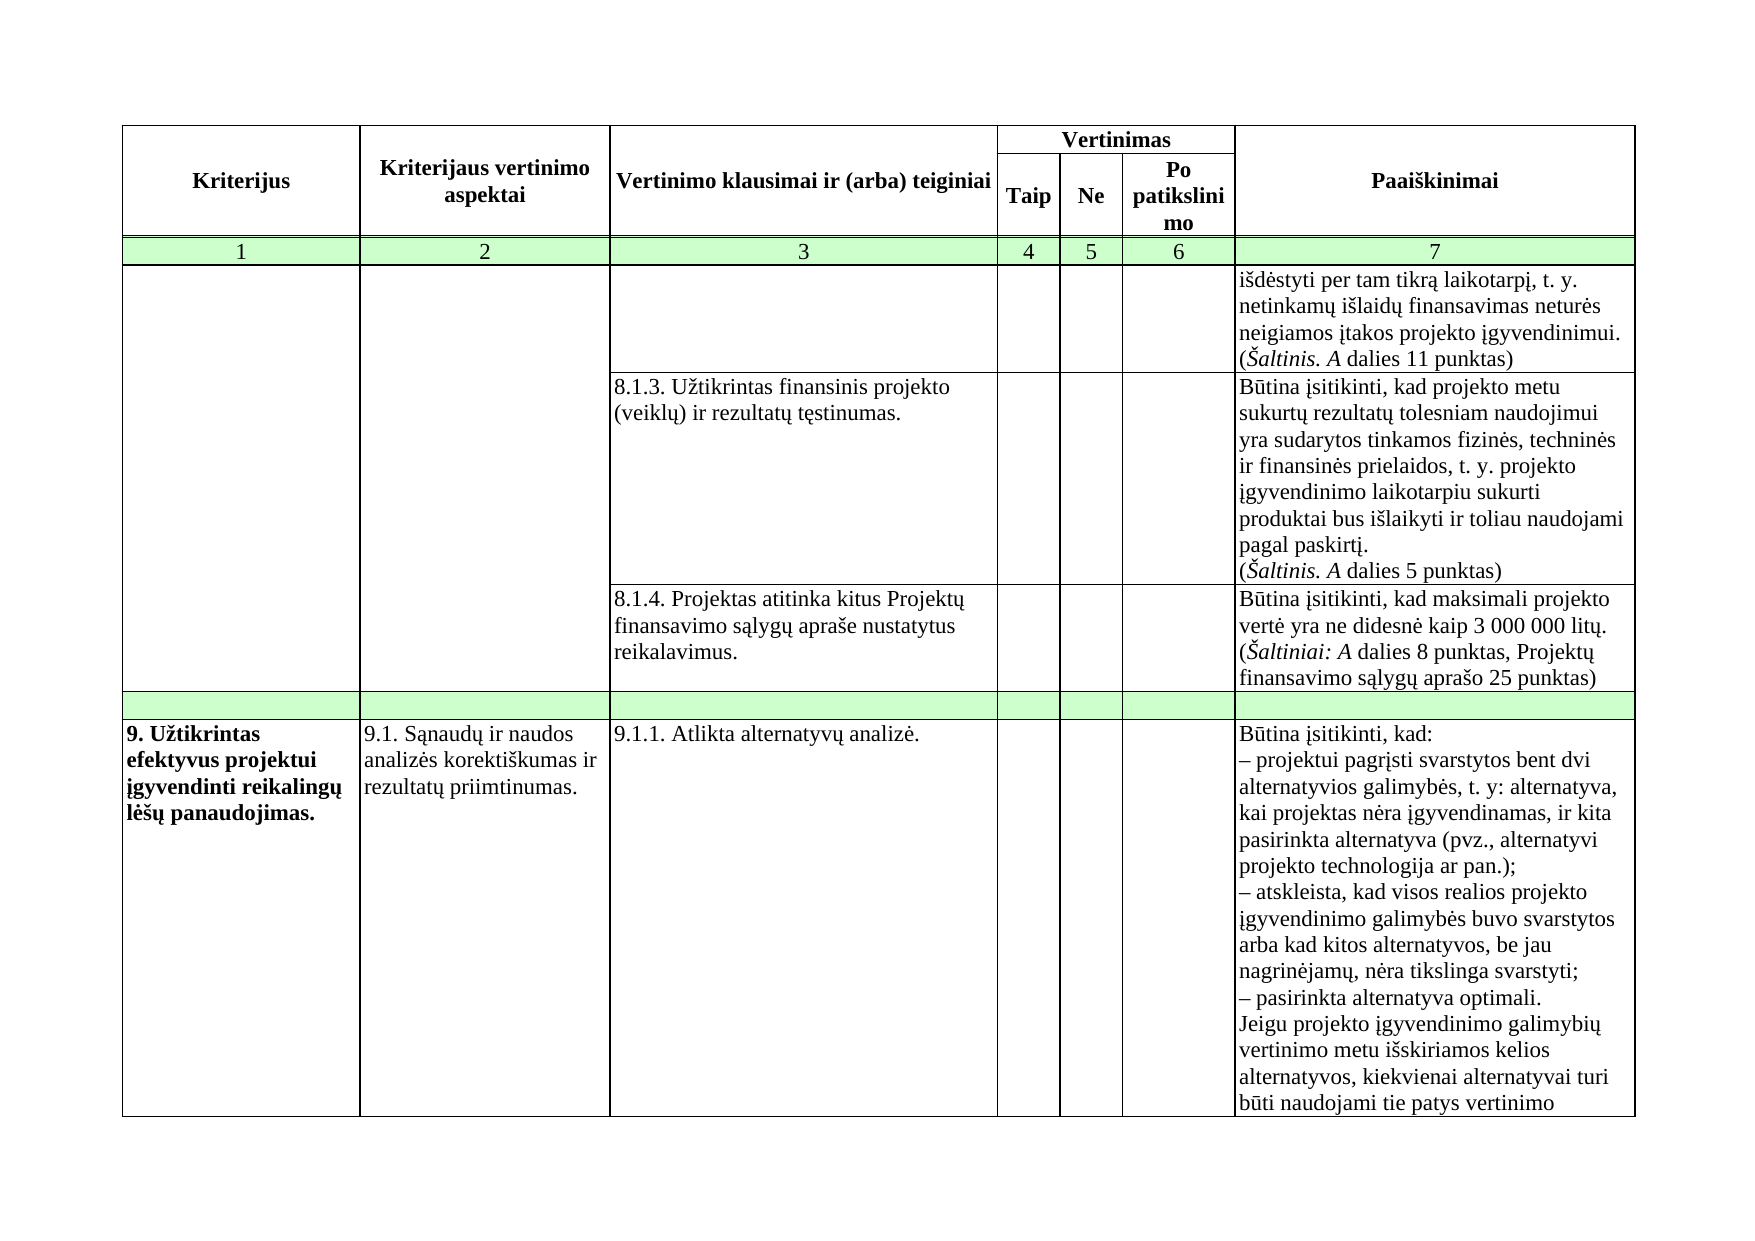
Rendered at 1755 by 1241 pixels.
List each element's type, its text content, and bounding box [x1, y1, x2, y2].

table_cell [1123, 585, 1234, 691]
table_cell [998, 373, 1059, 584]
table_cell 5 [1061, 238, 1122, 264]
table_cell Po patikslinimo [1123, 154, 1234, 235]
table_cell [998, 585, 1059, 691]
table_cell Ne [1061, 154, 1122, 235]
table_header Paaiškinimai [1236, 126, 1634, 235]
table_cell [123, 692, 359, 719]
table_cell [998, 692, 1059, 719]
table_cell Būtina įsitikinti, kad projekto metu sukurtų rezultatų tolesniam naudojimui yra sudarytos tinkamos fizinės, techninės ir finansinės prielaidos, t. y. projekto įgyvendinimo laikotarpiu sukurti produktai bus išlaikyti ir toliau naudojami pagal paskirtį. (Šaltinis. A dalies 5 punktas) [1236, 373, 1634, 584]
table_cell 9.1. Sąnaudų ir naudos analizės korektiškumas ir rezultatų priimtinumas. [361, 720, 609, 1116]
table_cell [361, 266, 609, 691]
table_header Kriterijus [123, 126, 359, 235]
table_cell 9. Užtikrintas efektyvus projektui įgyvendinti reikalingų lėšų panaudojimas. [123, 720, 359, 1116]
table_cell [1061, 720, 1122, 1116]
table_cell [611, 692, 997, 719]
table_cell Būtina įsitikinti, kad maksimali projekto vertė yra ne didesnė kaip 3 000 000 litų. (Šaltiniai: A dalies 8 punktas, Projektų finansavimo sąlygų aprašo 25 punktas) [1236, 585, 1634, 691]
table_cell 3 [611, 238, 997, 264]
table_cell Taip [998, 154, 1059, 235]
table_cell [1061, 266, 1122, 371]
table_cell 9.1.1. Atlikta alternatyvų analizė. [611, 720, 997, 1116]
table_cell [611, 266, 997, 371]
table_cell Būtina įsitikinti, kad: – projektui pagrįsti svarstytos bent dvi alternatyvios galimybės, t. y: alternatyva, kai projektas nėra įgyvendinamas, ir kita pasirinkta alternatyva (pvz., alternatyvi projekto technologija ar pan.); – atskleista, kad visos realios projekto įgyvendinimo galimybės buvo svarstytos arba kad kitos alternatyvos, be jau nagrinėjamų, nėra tikslinga svarstyti; – pasirinkta alternatyva optimali. Jeigu projekto įgyvendinimo galimybių vertinimo metu išskiriamos kelios alternatyvos, kiekvienai alternatyvai turi būti naudojami tie patys vertinimo [1236, 720, 1634, 1116]
table_cell 1 [123, 238, 359, 264]
table_cell 8.1.4. Projektas atitinka kitus Projektų finansavimo sąlygų apraše nustatytus reikalavimus. [611, 585, 997, 691]
table_cell [1123, 373, 1234, 584]
table_cell 4 [998, 238, 1059, 264]
table_cell [998, 266, 1059, 371]
table_header Vertinimas [998, 126, 1234, 153]
table_cell 8.1.3. Užtikrintas finansinis projekto (veiklų) ir rezultatų tęstinumas. [611, 373, 997, 584]
table_header Vertinimo klausimai ir (arba) teiginiai [611, 126, 997, 235]
table_header Kriterijaus vertinimo aspektai [361, 126, 609, 235]
table_cell [1123, 266, 1234, 371]
table_cell [1123, 692, 1234, 719]
table_cell [361, 692, 609, 719]
table_cell 6 [1123, 238, 1234, 264]
table_cell [998, 720, 1059, 1116]
table_cell [1061, 692, 1122, 719]
table_cell [1061, 373, 1122, 584]
table_cell išdėstyti per tam tikrą laikotarpį, t. y. netinkamų išlaidų finansavimas neturės neigiamos įtakos projekto įgyvendinimui. (Šaltinis. A dalies 11 punktas) [1236, 266, 1634, 371]
table_cell [1236, 692, 1634, 719]
table_cell [1123, 720, 1234, 1116]
table_cell [123, 266, 359, 691]
table_cell 7 [1236, 238, 1634, 264]
table_cell 2 [361, 238, 609, 264]
table_cell [1061, 585, 1122, 691]
